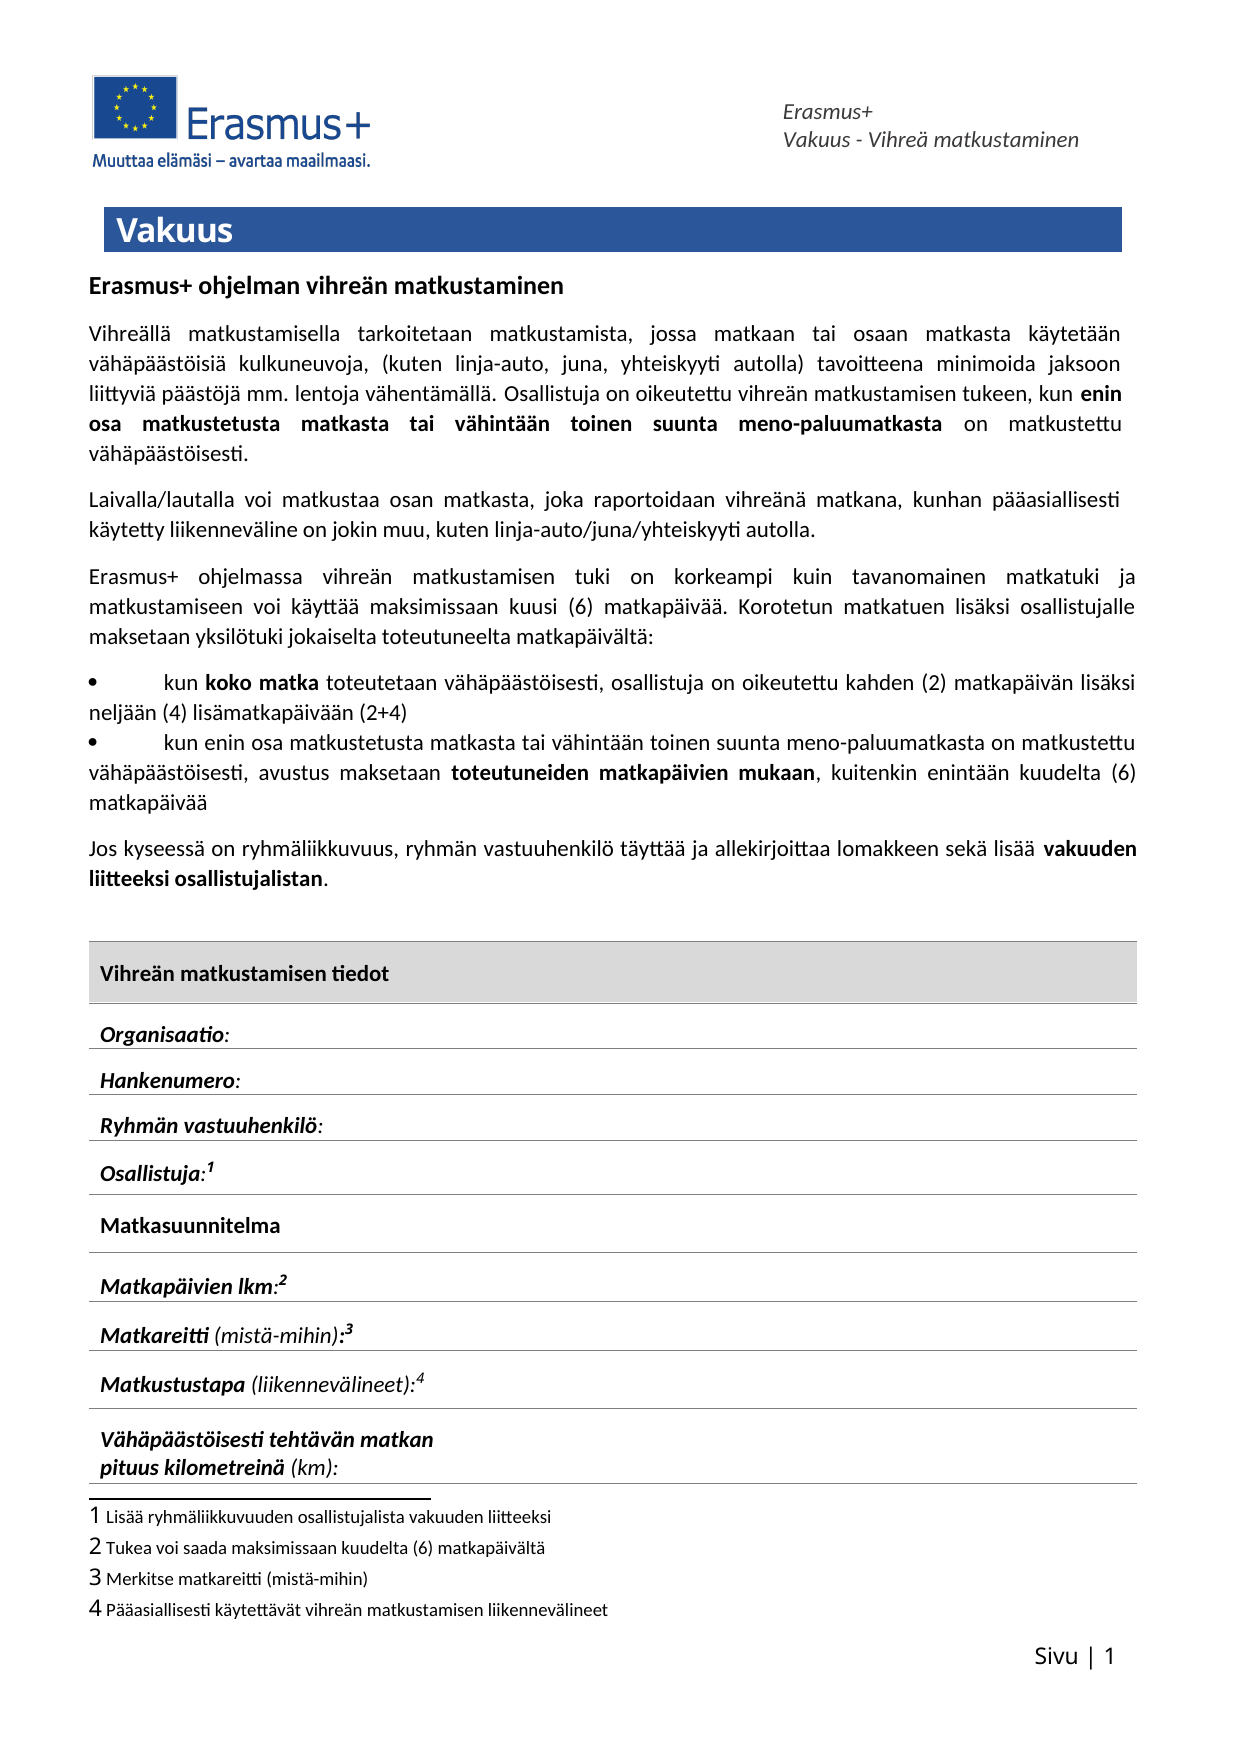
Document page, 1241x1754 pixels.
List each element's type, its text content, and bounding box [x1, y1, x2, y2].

text Erasmus+ ohjelman vihreän matkustaminen [89, 269, 1137, 301]
table_cell Matkustustapa (liikennevälineet): [89, 1351, 458, 1407]
table_cell Vähäpäästöisesti tehtävän matkan pituus kilometreinä (km): [89, 1409, 458, 1483]
text Jos kyseessä on ryhmäliikkuvuus, ryhmän vastuuhenkilö täyttää ja allekirjoittaa lomakkeen sekä lisää vakuuden liitteeksi osallistujalistan. [89, 834, 1137, 892]
table_cell [458, 1141, 1137, 1194]
table_cell Osallistuja: [89, 1141, 458, 1194]
text Vihreällä matkustamisella tarkoitetaan matkustamista, jossa matkaan tai osaan matkasta käytetään vähäpäästöisiä kulkuneuvoja, (kuten linja-auto, juna, yhteiskyyti autolla) tavoitteena minimoida jaksoon liittyviä päästöjä mm. lentoja vähentämällä. Osallistuja on oikeutettu vihreän matkustamisen tukeen, kun enin osa matkustetusta matkasta tai vähintään toinen suunta meno-paluumatkasta on matkustettu vähäpäästöisesti. [89, 319, 1122, 467]
table_cell [458, 1302, 1137, 1350]
table_cell Matkasuunnitelma [89, 1195, 1137, 1252]
table_header Vihreän matkustamisen tiedot [89, 942, 1137, 1002]
table_cell [458, 1351, 1137, 1407]
list kun koko matka toteutetaan vähäpäästöisesti, osallistuja on oikeutettu kahden (2) matkapäivän lisäksi neljään (4) lisämatkapäivään (2+4) [89, 668, 1137, 726]
table_cell Hankenumero: [89, 1049, 458, 1094]
text Laivalla/lautalla voi matkustaa osan matkasta, joka raportoidaan vihreänä matkana, kunhan pääasiallisesti käytetty liikenneväline on jokin muu, kuten linja-auto/juna/yhteiskyyti autolla. [89, 486, 1122, 543]
list kun enin osa matkustetusta matkasta tai vähintään toinen suunta meno-paluumatkasta on matkustettu vähäpäästöisesti, avustus maksetaan toteutuneiden matkapäivien mukaan, kuitenkin enintään kuudelta (6) matkapäivää [89, 728, 1137, 816]
table_cell Matkareitti (mistä-mihin): [89, 1302, 458, 1350]
table_cell Matkapäivien lkm: [89, 1253, 458, 1301]
text Vakuus [116, 207, 1122, 252]
table_cell Organisaatio: [89, 1004, 458, 1048]
table_cell [458, 1004, 1137, 1048]
table_cell Ryhmän vastuuhenkilö: [89, 1095, 458, 1139]
table_cell [458, 1049, 1137, 1094]
text Erasmus+ ohjelmassa vihreän matkustamisen tuki on korkeampi kuin tavanomainen matkatuki ja matkustamiseen voi käyttää maksimissaan kuusi (6) matkapäivää. Korotetun matkatuen lisäksi osallistujalle maksetaan yksilötuki jokaiselta toteutuneelta matkapäivältä: [89, 562, 1137, 650]
table_cell [458, 1409, 1137, 1483]
table_cell [458, 1253, 1137, 1301]
table_cell [458, 1095, 1137, 1139]
